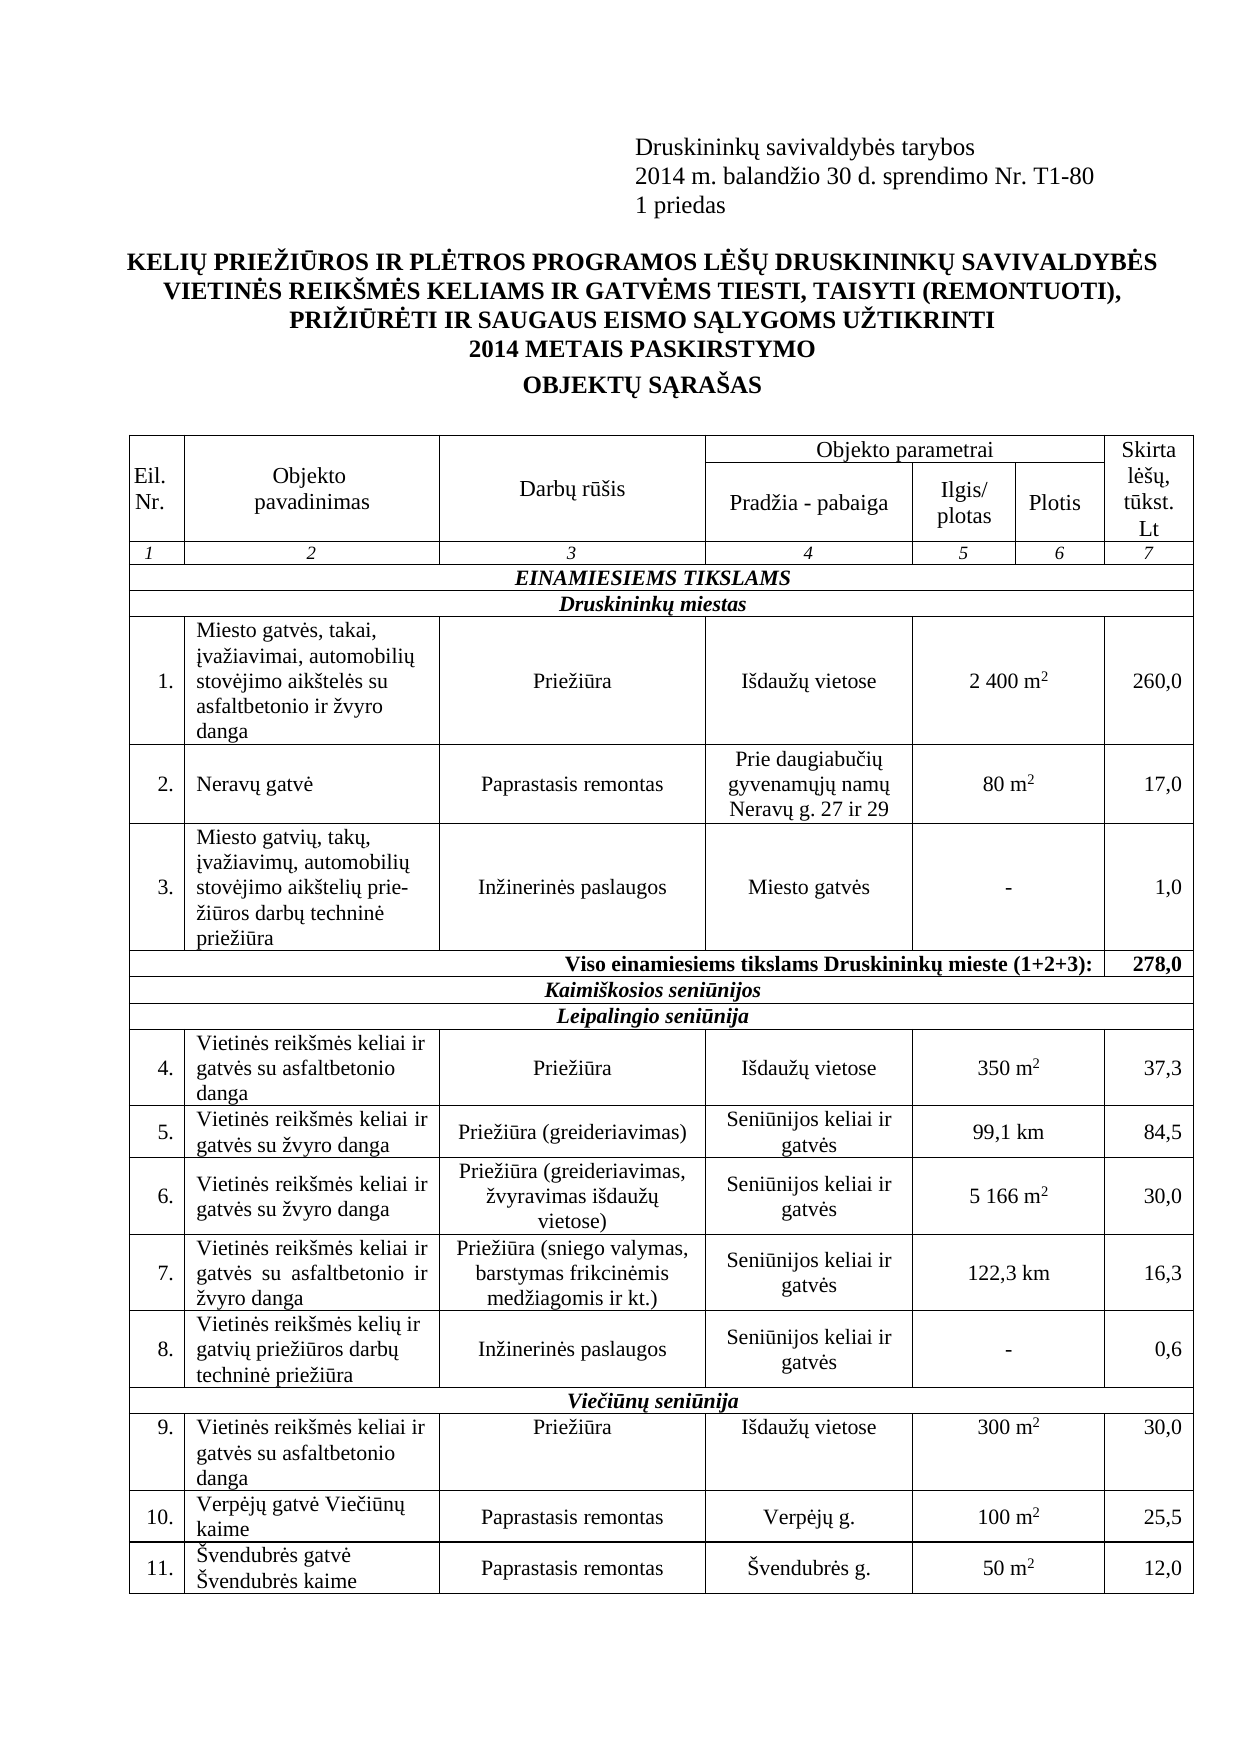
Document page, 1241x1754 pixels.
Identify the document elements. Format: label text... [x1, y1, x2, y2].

table_cell - [913, 824, 1104, 950]
table_cell Inžinerinės paslaugos [440, 1311, 705, 1387]
table_header Skirta lėšų, tūkst. Lt [1105, 436, 1193, 541]
table_cell 1. [130, 617, 184, 744]
table_cell Seniūnijos keliai ir gatvės [706, 1158, 912, 1233]
table_cell Vietinės reikšmės keliai ir gatvės su asfaltbetonio ir žvyro danga [185, 1235, 439, 1310]
table_cell Pradžia - pabaiga [706, 463, 912, 541]
table_cell Seniūnijos keliai ir gatvės [706, 1311, 912, 1387]
table_cell EINAMIESIEMS TIKSLAMS [130, 565, 1193, 590]
table_cell Švendubrės g. [706, 1543, 912, 1593]
table_cell 5 166 m2 [913, 1158, 1104, 1233]
table_cell Priežiūra (greideriavimas) [440, 1106, 705, 1157]
table_cell 6 [1016, 542, 1104, 564]
table_cell 50 m2 [913, 1543, 1104, 1593]
table_cell Viso einamiesiems tikslams Druskininkų mieste (1+2+3): [130, 951, 1104, 976]
table_cell 7 [1105, 542, 1193, 564]
table_cell Vietinės reikšmės keliai ir gatvės su asfaltbetonio danga [185, 1030, 439, 1105]
table_cell 84,5 [1105, 1106, 1193, 1157]
table_cell Priežiūra (greideriavimas, žvyravimas išdaužų vietose) [440, 1158, 705, 1233]
table_cell 9. [130, 1414, 184, 1490]
table_cell 1 [130, 542, 184, 564]
table_cell Druskininkų miestas [130, 591, 1193, 616]
table_cell 4. [130, 1030, 184, 1105]
table_cell 122,3 km [913, 1235, 1104, 1310]
table_header Objekto pavadinimas [185, 436, 439, 541]
table_cell Priežiūra [440, 1414, 705, 1490]
table_cell Priežiūra (sniego valymas, barstymas frikcinėmis medžiagomis ir kt.) [440, 1235, 705, 1310]
table_cell 2 [185, 542, 439, 564]
table_cell 37,3 [1105, 1030, 1193, 1105]
table_cell Leipalingio seniūnija [130, 1004, 1193, 1029]
table_cell Prie daugiabučių gyvenamųjų namų Neravų g. 27 ir 29 [706, 745, 912, 823]
table_cell Miesto gatvių, takų, įvažiavimų, automobilių stovėjimo aikštelių prie-žiūros darbų techninė priežiūra [185, 824, 439, 950]
table_cell 17,0 [1105, 745, 1193, 823]
table_cell Priežiūra [440, 1030, 705, 1105]
text Druskininkų savivaldybės tarybos [118, 132, 1167, 161]
table_cell Švendubrės gatvė Švendubrės kaime [185, 1543, 439, 1593]
table_cell Miesto gatvės [706, 824, 912, 950]
table_cell Išdaužų vietose [706, 1030, 912, 1105]
table_cell Viečiūnų seniūnija [130, 1388, 1193, 1413]
table_cell 30,0 [1105, 1414, 1193, 1490]
table_cell Seniūnijos keliai ir gatvės [706, 1106, 912, 1157]
table_cell 0,6 [1105, 1311, 1193, 1387]
table_cell 10. [130, 1491, 184, 1541]
table_cell Priežiūra [440, 617, 705, 744]
table_cell Neravų gatvė [185, 745, 439, 823]
table_cell 4 [706, 542, 912, 564]
table_cell 16,3 [1105, 1235, 1193, 1310]
table_cell Ilgis/ plotas [913, 463, 1015, 541]
table_cell 1,0 [1105, 824, 1193, 950]
table_cell Išdaužų vietose [706, 617, 912, 744]
table_cell 100 m2 [913, 1491, 1104, 1541]
table_cell Paprastasis remontas [440, 1491, 705, 1541]
table_cell 30,0 [1105, 1158, 1193, 1233]
table_cell - [913, 1311, 1104, 1387]
table_cell 7. [130, 1235, 184, 1310]
table_cell Verpėjų g. [706, 1491, 912, 1541]
table_cell Inžinerinės paslaugos [440, 824, 705, 950]
table_cell 350 m2 [913, 1030, 1104, 1105]
table_cell 3 [440, 542, 705, 564]
table_cell Paprastasis remontas [440, 745, 705, 823]
text OBJEKTŲ SĄRAŠAS [118, 370, 1167, 398]
table_header Darbų rūšis [440, 436, 705, 541]
table_cell 25,5 [1105, 1491, 1193, 1541]
table_cell Seniūnijos keliai ir gatvės [706, 1235, 912, 1310]
table_cell 5. [130, 1106, 184, 1157]
table_cell Vietinės reikšmės keliai ir gatvės su žvyro danga [185, 1106, 439, 1157]
table_cell 300 m2 [913, 1414, 1104, 1490]
table_cell 5 [913, 542, 1015, 564]
table_cell Paprastasis remontas [440, 1543, 705, 1593]
table_cell Plotis [1016, 463, 1104, 541]
text 2014 m. balandžio 30 d. sprendimo Nr. T1-80 [493, 161, 1167, 190]
table_cell 3. [130, 824, 184, 950]
table_cell Verpėjų gatvė Viečiūnų kaime [185, 1491, 439, 1541]
text 1 priedas [568, 190, 1167, 219]
table_cell 12,0 [1105, 1543, 1193, 1593]
table_header Eil. Nr. [130, 436, 184, 541]
table_cell 80 m2 [913, 745, 1104, 823]
table_cell 99,1 km [913, 1106, 1104, 1157]
table_cell 2. [130, 745, 184, 823]
table_cell 260,0 [1105, 617, 1193, 744]
table_cell Vietinės reikšmės keliai ir gatvės su asfaltbetonio danga [185, 1414, 439, 1490]
table_cell Vietinės reikšmės kelių ir gatvių priežiūros darbų techninė priežiūra [185, 1311, 439, 1387]
table_cell 8. [130, 1311, 184, 1387]
table_cell Kaimiškosios seniūnijos [130, 977, 1193, 1002]
text KELIŲ PRIEŽIŪROS IR PLĖTROS PROGRAMOS LĖŠŲ DRUSKININKŲ SAVIVALDYBĖS VIETINĖS REIKŠMĖS KELIAMS IR GATVĖMS TIESTI, TAISYTI (REMONTUOTI), PRIŽIŪRĖTI IR SAUGAUS EISMO SĄLYGOMS UŽTIKRINTI 2014 METAIS PASKIRSTYMO [118, 247, 1167, 362]
table_cell 11. [130, 1543, 184, 1593]
table_cell Miesto gatvės, takai, įvažiavimai, automobilių stovėjimo aikštelės su asfaltbetonio ir žvyro danga [185, 617, 439, 744]
table_cell Vietinės reikšmės keliai ir gatvės su žvyro danga [185, 1158, 439, 1233]
table_cell 2 400 m2 [913, 617, 1104, 744]
table_cell 278,0 [1105, 951, 1193, 976]
table_header Objekto parametrai [706, 436, 1104, 462]
table_cell 6. [130, 1158, 184, 1233]
table_cell Išdaužų vietose [706, 1414, 912, 1490]
